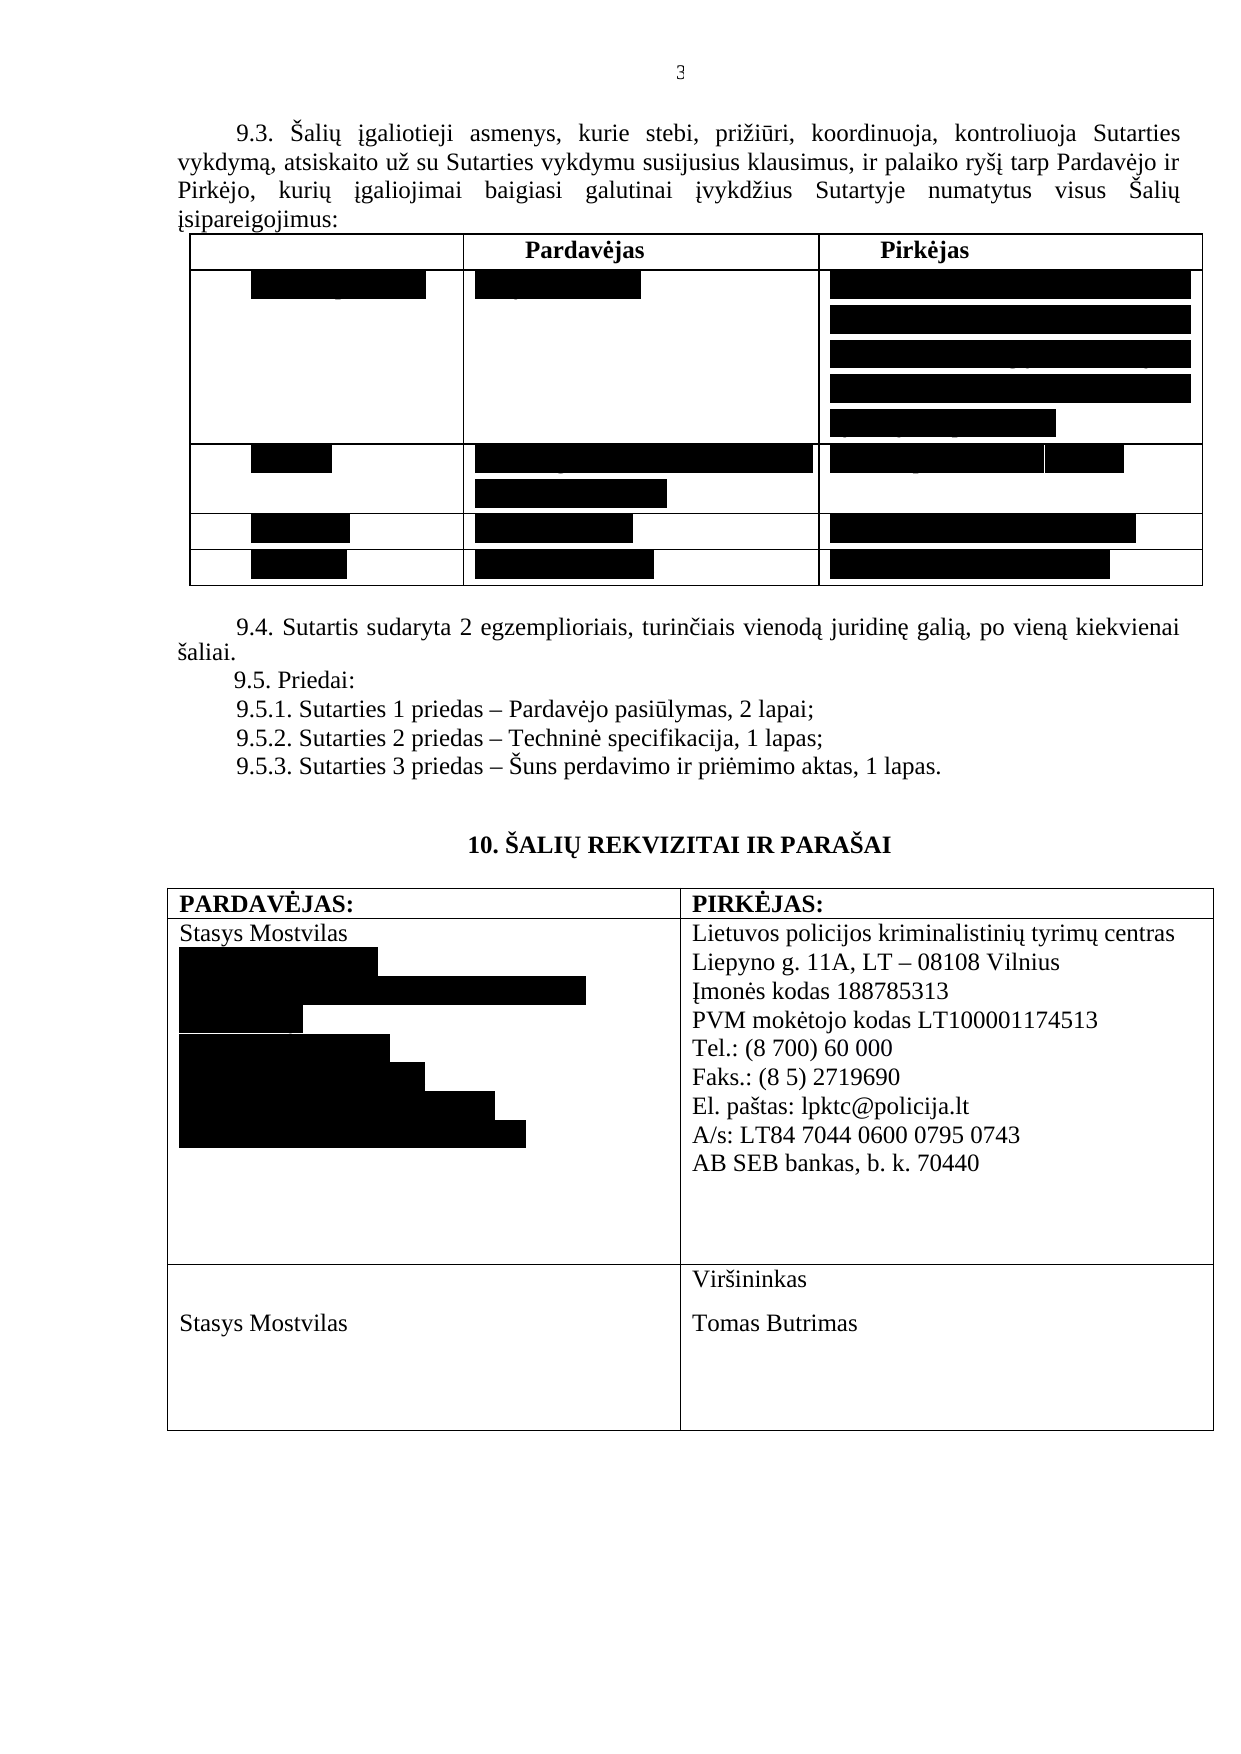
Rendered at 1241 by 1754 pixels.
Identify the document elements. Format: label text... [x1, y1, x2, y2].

table_cell Statys Mostvilas [464, 271, 818, 443]
text 9.5.1. Sutarties 1 priedas – Pardavėjo pasiūlymas, 2 lapai; [177, 694, 1181, 723]
table_cell Stasys Mostvilas [168, 1265, 680, 1430]
table_cell Viršininkas Tomas Butrimas [681, 1265, 1213, 1430]
text 9.5.3. Sutarties 3 priedas – Šuns perdavimo ir priėmimo aktas, 1 lapas. [177, 751, 1181, 780]
text 9.3. Šalių įgaliotieji asmenys, kurie stebi, prižiūri, koordinuoja, kontroliuoja Sutarties vykdymą, atsiskaito už su Sutarties vykdymu susijusius klausimus, ir palaiko ryšį tarp Pardavėjo ir Pirkėjo, kurių įgaliojimai baigiasi galutinai įvykdžius Sutartyje numatytus visus Šalių įsipareigojimus: [177, 118, 1181, 233]
table_header Pardavėjas [464, 235, 818, 269]
text 10. ŠALIŲ REKVIZITAI IR PARAŠAI [177, 830, 1182, 859]
table_header PIRKĖJAS: [681, 889, 1213, 917]
table_cell El. paštas [191, 550, 463, 585]
text 9.5.2. Sutarties 2 priedas – Techninė specifikacija, 1 lapas; [177, 723, 1181, 751]
table_header PARDAVĖJAS: [168, 889, 680, 917]
table_cell Minsko pl. 45, 02121 Vilnius [820, 445, 1202, 513]
text 9.5. Priedai: [177, 665, 1181, 694]
table_cell Adresas [191, 445, 463, 513]
table_cell Lietuvos policijos kriminalistinių tyrimų centras Liepyno g. 11A, LT – 08108 Vilnius Įmonės kodas 188785313 PVM mokėtojo kodas LT100001174513 Tel.: (8 700) 60 000 Faks.: (8 5) 2719690 El. paštas: lpktc@policija.lt A/s: LT84 7044 0600 0795 0743 AB SEB bankas, b. k. 70440 [681, 919, 1213, 1263]
table_cell Telefonas [191, 514, 463, 549]
table_header [191, 235, 463, 269]
table_header Pirkėjas [820, 235, 1202, 269]
table_cell stasysm@inbox.lt [464, 550, 818, 585]
table_cell +370 68331640 [464, 514, 818, 549]
table_cell liudvik.petrasun@policija.lt [820, 550, 1202, 585]
text 9.4. Sutartis sudaryta 2 egzemplioriais, turinčiais vienodą juridinę galią, po vieną kiekvienai šaliai. [177, 615, 1181, 665]
table_cell Liudvik Petrašun, Lietuvos policijos kriminalistinių tyrimų centro Kinologijos valdybos Kinologinės veiklos skyriaus vyresnysis specialistas [820, 271, 1202, 443]
table_cell (8 700) 63261, +37068987278 [820, 514, 1202, 549]
table_cell Stasys Mostvilas A. k. 37109030989 Joninių g. 8-7, Gineitiškių k., LT-14159 Vilniaus raj. Tel.: +370 68331640 El. p.: stasysm@inbox.lt A/s: LT747290000048702197 AB “Citadele” bankas, b. k. 72900 [168, 919, 680, 1263]
table_cell Vardas, pavardė, [191, 271, 463, 443]
table_cell Joninių g. 8-7, Gineitiškių k., LT-14159 Vilniaus raj. [464, 445, 818, 513]
